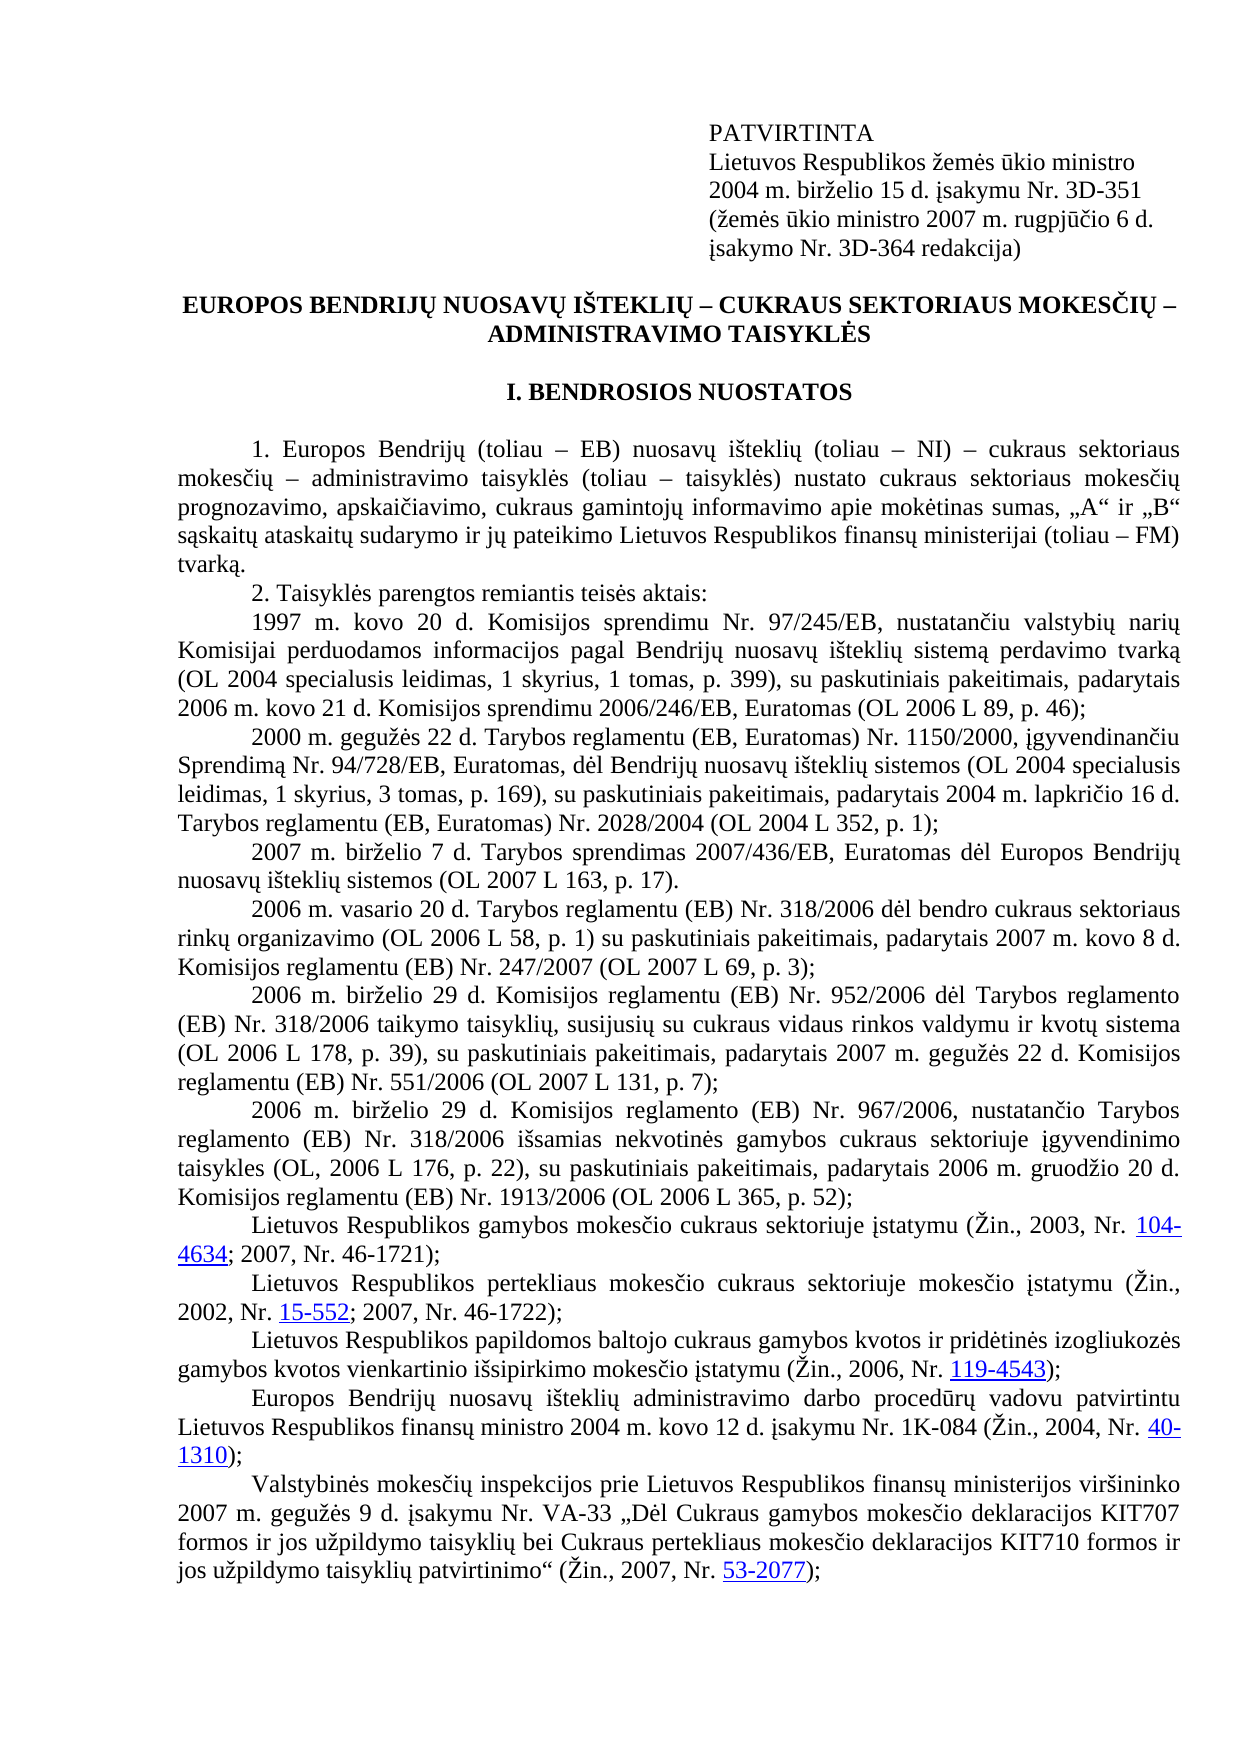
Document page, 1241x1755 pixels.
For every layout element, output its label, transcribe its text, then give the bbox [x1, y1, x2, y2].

text PATVIRTINTA [709, 118, 1181, 147]
text 2007 m. birželio 7 d. Tarybos sprendimas 2007/436/EB, Euratomas dėl Europos Bendrijų nuosavų išteklių sistemos (OL 2007 L 163, p. 17). [177, 837, 1181, 894]
text 1997 m. kovo 20 d. Komisijos sprendimu Nr. 97/245/EB, nustatančiu valstybių narių Komisijai perduodamos informacijos pagal Bendrijų nuosavų išteklių sistemą perdavimo tvarką (OL 2004 specialusis leidimas, 1 skyrius, 1 tomas, p. 399), su paskutiniais pakeitimais, padarytais 2006 m. kovo 21 d. Komisijos sprendimu 2006/246/EB, Euratomas (OL 2006 L 89, p. 46); [177, 607, 1181, 722]
text 2000 m. gegužės 22 d. Tarybos reglamentu (EB, Euratomas) Nr. 1150/2000, įgyvendinančiu Sprendimą Nr. 94/728/EB, Euratomas, dėl Bendrijų nuosavų išteklių sistemos (OL 2004 specialusis leidimas, 1 skyrius, 3 tomas, p. 169), su paskutiniais pakeitimais, padarytais 2004 m. lapkričio 16 d. Tarybos reglamentu (EB, Euratomas) Nr. 2028/2004 (OL 2004 L 352, p. 1); [177, 722, 1181, 837]
text Lietuvos Respublikos žemės ūkio ministro [709, 147, 1181, 176]
text Valstybinės mokesčių inspekcijos prie Lietuvos Respublikos finansų ministerijos viršininko 2007 m. gegužės 9 d. įsakymu Nr. VA-33 „Dėl Cukraus gamybos mokesčio deklaracijos KIT707 formos ir jos užpildymo taisyklių bei Cukraus pertekliaus mokesčio deklaracijos KIT710 formos ir jos užpildymo taisyklių patvirtinimo“ (Žin., 2007, Nr. 53-2077); [177, 1469, 1181, 1584]
text Lietuvos Respublikos pertekliaus mokesčio cukraus sektoriuje mokesčio įstatymu (Žin., 2002, Nr. 15-552; 2007, Nr. 46-1722); [177, 1268, 1181, 1326]
text 1. Europos Bendrijų (toliau – EB) nuosavų išteklių (toliau – NI) – cukraus sektoriaus mokesčių – administravimo taisyklės (toliau – taisyklės) nustato cukraus sektoriaus mokesčių prognozavimo, apskaičiavimo, cukraus gamintojų informavimo apie mokėtinas sumas, „A“ ir „B“ sąskaitų ataskaitų sudarymo ir jų pateikimo Lietuvos Respublikos finansų ministerijai (toliau – FM) tvarką. [177, 434, 1181, 578]
text 2. Taisyklės parengtos remiantis teisės aktais: [177, 578, 1181, 607]
text EUROPOS BENDRIJŲ NUOSAVŲ IŠTEKLIŲ – CUKRAUS SEKTORIAUS MOKESČIŲ – ADMINISTRAVIMO TAISYKLĖS [177, 291, 1181, 348]
text Europos Bendrijų nuosavų išteklių administravimo darbo procedūrų vadovu patvirtintu Lietuvos Respublikos finansų ministro 2004 m. kovo 12 d. įsakymu Nr. 1K-084 (Žin., 2004, Nr. 40-1310); [177, 1383, 1181, 1469]
text 2006 m. birželio 29 d. Komisijos reglamentu (EB) Nr. 952/2006 dėl Tarybos reglamento (EB) Nr. 318/2006 taikymo taisyklių, susijusių su cukraus vidaus rinkos valdymu ir kvotų sistema (OL 2006 L 178, p. 39), su paskutiniais pakeitimais, padarytais 2007 m. gegužės 22 d. Komisijos reglamentu (EB) Nr. 551/2006 (OL 2007 L 131, p. 7); [177, 981, 1181, 1096]
text 2004 m. birželio 15 d. įsakymu Nr. 3D-351 [709, 176, 1181, 204]
text I. BENDROSIOS NUOSTATOS [177, 377, 1181, 406]
text 2006 m. birželio 29 d. Komisijos reglamento (EB) Nr. 967/2006, nustatančio Tarybos reglamento (EB) Nr. 318/2006 išsamias nekvotinės gamybos cukraus sektoriuje įgyvendinimo taisykles (OL, 2006 L 176, p. 22), su paskutiniais pakeitimais, padarytais 2006 m. gruodžio 20 d. Komisijos reglamentu (EB) Nr. 1913/2006 (OL 2006 L 365, p. 52); [177, 1096, 1181, 1211]
text (žemės ūkio ministro 2007 m. rugpjūčio 6 d. [709, 204, 1181, 233]
text Lietuvos Respublikos papildomos baltojo cukraus gamybos kvotos ir pridėtinės izogliukozės gamybos kvotos vienkartinio išsipirkimo mokesčio įstatymu (Žin., 2006, Nr. 119-4543); [177, 1326, 1181, 1383]
text įsakymo Nr. 3D-364 redakcija) [709, 233, 1181, 262]
text 2006 m. vasario 20 d. Tarybos reglamentu (EB) Nr. 318/2006 dėl bendro cukraus sektoriaus rinkų organizavimo (OL 2006 L 58, p. 1) su paskutiniais pakeitimais, padarytais 2007 m. kovo 8 d. Komisijos reglamentu (EB) Nr. 247/2007 (OL 2007 L 69, p. 3); [177, 894, 1181, 981]
text Lietuvos Respublikos gamybos mokesčio cukraus sektoriuje įstatymu (Žin., 2003, Nr. 104-4634; 2007, Nr. 46-1721); [177, 1211, 1181, 1268]
